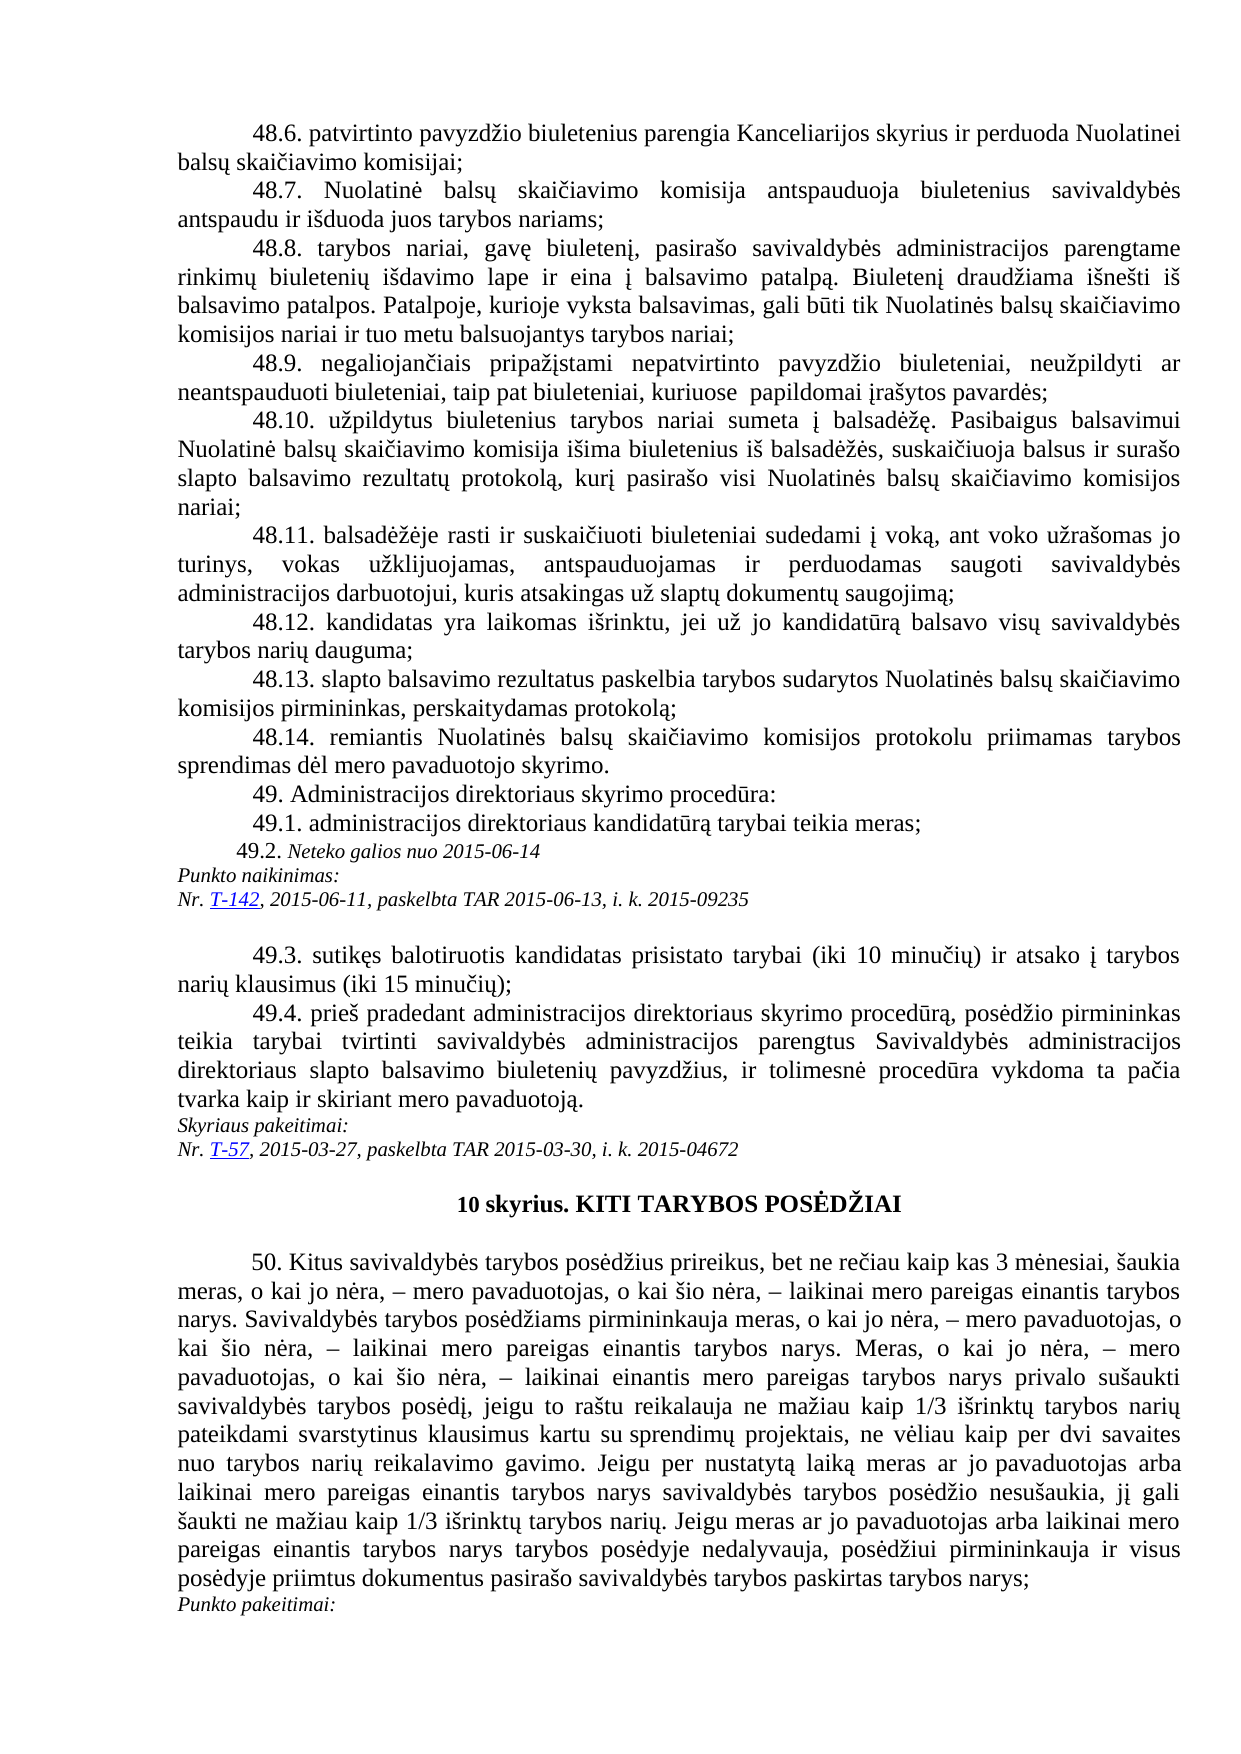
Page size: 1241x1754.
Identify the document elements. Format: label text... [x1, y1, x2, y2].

text 50. Kitus savivaldybės tarybos posėdžius prireikus, bet ne rečiau kaip kas 3 mėnesiai, šaukia meras, o kai jo nėra, – mero pavaduotojas, o kai šio nėra, – laikinai mero pareigas einantis tarybos narys. Savivaldybės tarybos posėdžiams pirmininkauja meras, o kai jo nėra, – mero pavaduotojas, o kai šio nėra, – laikinai mero pareigas einantis tarybos narys. Meras, o kai jo nėra, – mero pavaduotojas, o kai šio nėra, – laikinai einantis mero pareigas tarybos narys privalo sušaukti savivaldybės tarybos posėdį, jeigu to raštu reikalauja ne mažiau kaip 1/3 išrinktų tarybos narių pateikdami svarstytinus klausimus kartu su sprendimų projektais, ne vėliau kaip per dvi savaites nuo tarybos narių reikalavimo gavimo. Jeigu per nustatytą laiką meras ar jo pavaduotojas arba laikinai mero pareigas einantis tarybos narys savivaldybės tarybos posėdžio nesušaukia, jį gali šaukti ne mažiau kaip 1/3 išrinktų tarybos narių. Jeigu meras ar jo pavaduotojas arba laikinai mero pareigas einantis tarybos narys tarybos posėdyje nedalyvauja, posėdžiui pirmininkauja ir visus posėdyje priimtus dokumentus pasirašo savivaldybės tarybos paskirtas tarybos narys; [177, 1247, 1181, 1592]
text 48.9. negaliojančiais pripažįstami nepatvirtinto pavyzdžio biuleteniai, neužpildyti ar neantspauduoti biuleteniai, taip pat biuleteniai, kuriuose papildomai įrašytos pavardės; [177, 348, 1181, 406]
text 48.14. remiantis Nuolatinės balsų skaičiavimo komisijos protokolu priimamas tarybos sprendimas dėl mero pavaduotojo skyrimo. [177, 722, 1181, 779]
text 10 skyrius. KITI TARYBOS POSĖDŽIAI [177, 1189, 1181, 1218]
text Nr. T-57, 2015-03-27, paskelbta TAR 2015-03-30, i. k. 2015-04672 [177, 1137, 1181, 1161]
text 48.8. tarybos nariai, gavę biuletenį, pasirašo savivaldybės administracijos parengtame rinkimų biuletenių išdavimo lape ir eina į balsavimo patalpą. Biuletenį draudžiama išnešti iš balsavimo patalpos. Patalpoje, kurioje vyksta balsavimas, gali būti tik Nuolatinės balsų skaičiavimo komisijos nariai ir tuo metu balsuojantys tarybos nariai; [177, 233, 1181, 348]
text 49. Administracijos direktoriaus skyrimo procedūra: [177, 779, 1181, 808]
text 49.3. sutikęs balotiruotis kandidatas prisistato tarybai (iki 10 minučių) ir atsako į tarybos narių klausimus (iki 15 minučių); [177, 940, 1181, 998]
text 48.12. kandidatas yra laikomas išrinktu, jei už jo kandidatūrą balsavo visų savivaldybės tarybos narių dauguma; [177, 607, 1181, 664]
text 49.1. administracijos direktoriaus kandidatūrą tarybai teikia meras; [177, 808, 1181, 837]
text Nr. T-142, 2015-06-11, paskelbta TAR 2015-06-13, i. k. 2015-09235 [177, 887, 1181, 911]
text 48.6. patvirtinto pavyzdžio biuletenius parengia Kanceliarijos skyrius ir perduoda Nuolatinei balsų skaičiavimo komisijai; [177, 118, 1181, 176]
text 48.10. užpildytus biuletenius tarybos nariai sumeta į balsadėžę. Pasibaigus balsavimui Nuolatinė balsų skaičiavimo komisija išima biuletenius iš balsadėžės, suskaičiuoja balsus ir surašo slapto balsavimo rezultatų protokolą, kurį pasirašo visi Nuolatinės balsų skaičiavimo komisijos nariai; [177, 406, 1181, 521]
text Punkto pakeitimai: [177, 1592, 1181, 1616]
text 49.4. prieš pradedant administracijos direktoriaus skyrimo procedūrą, posėdžio pirmininkas teikia tarybai tvirtinti savivaldybės administracijos parengtus Savivaldybės administracijos direktoriaus slapto balsavimo biuletenių pavyzdžius, ir tolimesnė procedūra vykdoma ta pačia tvarka kaip ir skiriant mero pavaduotoją. [177, 998, 1181, 1113]
text 48.11. balsadėžėje rasti ir suskaičiuoti biuleteniai sudedami į voką, ant voko užrašomas jo turinys, vokas užklijuojamas, antspauduojamas ir perduodamas saugoti savivaldybės administracijos darbuotojui, kuris atsakingas už slaptų dokumentų saugojimą; [177, 521, 1181, 607]
text 48.7. Nuolatinė balsų skaičiavimo komisija antspauduoja biuletenius savivaldybės antspaudu ir išduoda juos tarybos nariams; [177, 176, 1181, 233]
text 48.13. slapto balsavimo rezultatus paskelbia tarybos sudarytos Nuolatinės balsų skaičiavimo komisijos pirmininkas, perskaitydamas protokolą; [177, 664, 1181, 722]
text Punkto naikinimas: [177, 863, 1181, 887]
text Skyriaus pakeitimai: [177, 1113, 1181, 1137]
text 49.2. Neteko galios nuo 2015-06-14 [177, 837, 1181, 863]
